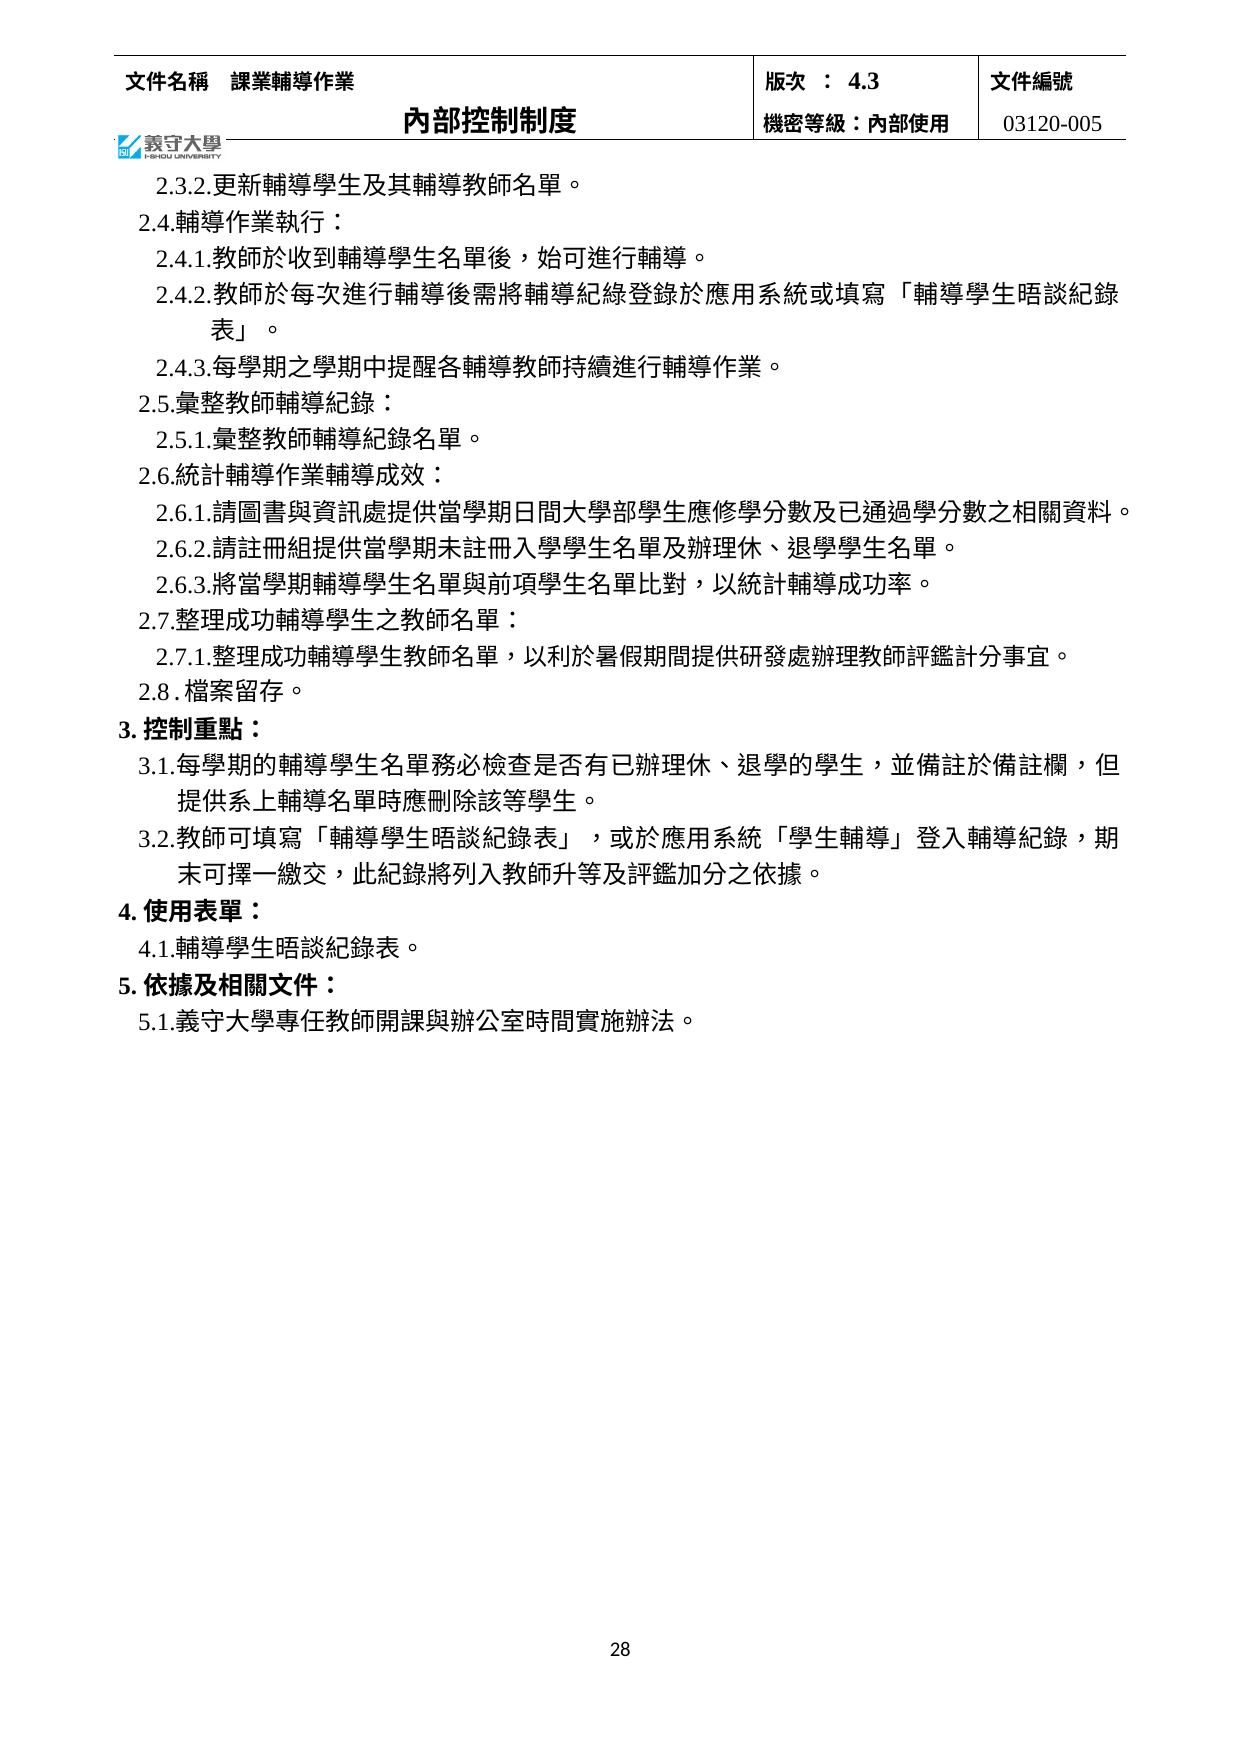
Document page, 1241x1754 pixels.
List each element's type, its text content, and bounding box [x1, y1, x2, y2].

text 3. 控制重點： [118, 708, 1122, 746]
text 2.5.彙整教師輔導紀錄： [138, 383, 1122, 419]
text 2.7.整理成功輔導學生之教師名單： [138, 601, 1122, 637]
text 2.6.1.請圖書與資訊處提供當學期日間大學部學生應修學分數及已通過學分數之相關資料。 [156, 492, 1122, 528]
text 2.4.1.教師於收到輔導學生名單後，始可進行輔導。 [156, 238, 1122, 274]
text 5.1.義守大學專任教師開課與辦公室時間實施辦法。 [138, 1002, 1122, 1038]
text 3.2.教師可填寫「輔導學生晤談紀錄表」，或於應用系統「學生輔導」登入輔導紀錄，期末可擇一繳交，此紀錄將列入教師升等及評鑑加分之依據。 [138, 818, 1122, 891]
text 2.6.2.請註冊組提供當學期未註冊入學學生名單及辦理休、退學學生名單。 [156, 528, 1122, 564]
text 4. 使用表單： [118, 891, 1122, 928]
text 2.4.3.每學期之學期中提醒各輔導教師持續進行輔導作業。 [156, 347, 1122, 383]
text 4.1.輔導學生晤談紀錄表。 [138, 928, 1122, 964]
text 2.7.1.整理成功輔導學生教師名單，以利於暑假期間提供研發處辦理教師評鑑計分事宜。 [156, 637, 1122, 672]
text 2.6.3.將當學期輔導學生名單與前項學生名單比對，以統計輔導成功率。 [156, 564, 1122, 601]
text 2.6.統計輔導作業輔導成效： [138, 456, 1122, 492]
text 2.5.1.彙整教師輔導紀錄名單。 [156, 419, 1122, 456]
text 2.4.2.教師於每次進行輔導後需將輔導紀綠登錄於應用系統或填寫「輔導學生晤談紀錄表」。 [156, 274, 1122, 347]
text 2.3.2.更新輔導學生及其輔導教師名單。 [156, 166, 1122, 202]
text 2.4.輔導作業執行： [138, 202, 1122, 238]
text 3.1.每學期的輔導學生名單務必檢查是否有已辦理休、退學的學生，並備註於備註欄，但提供系上輔導名單時應刪除該等學生。 [138, 746, 1122, 818]
text 5. 依據及相關文件： [118, 964, 1122, 1002]
text 2.8.檔案留存。 [138, 672, 1122, 708]
